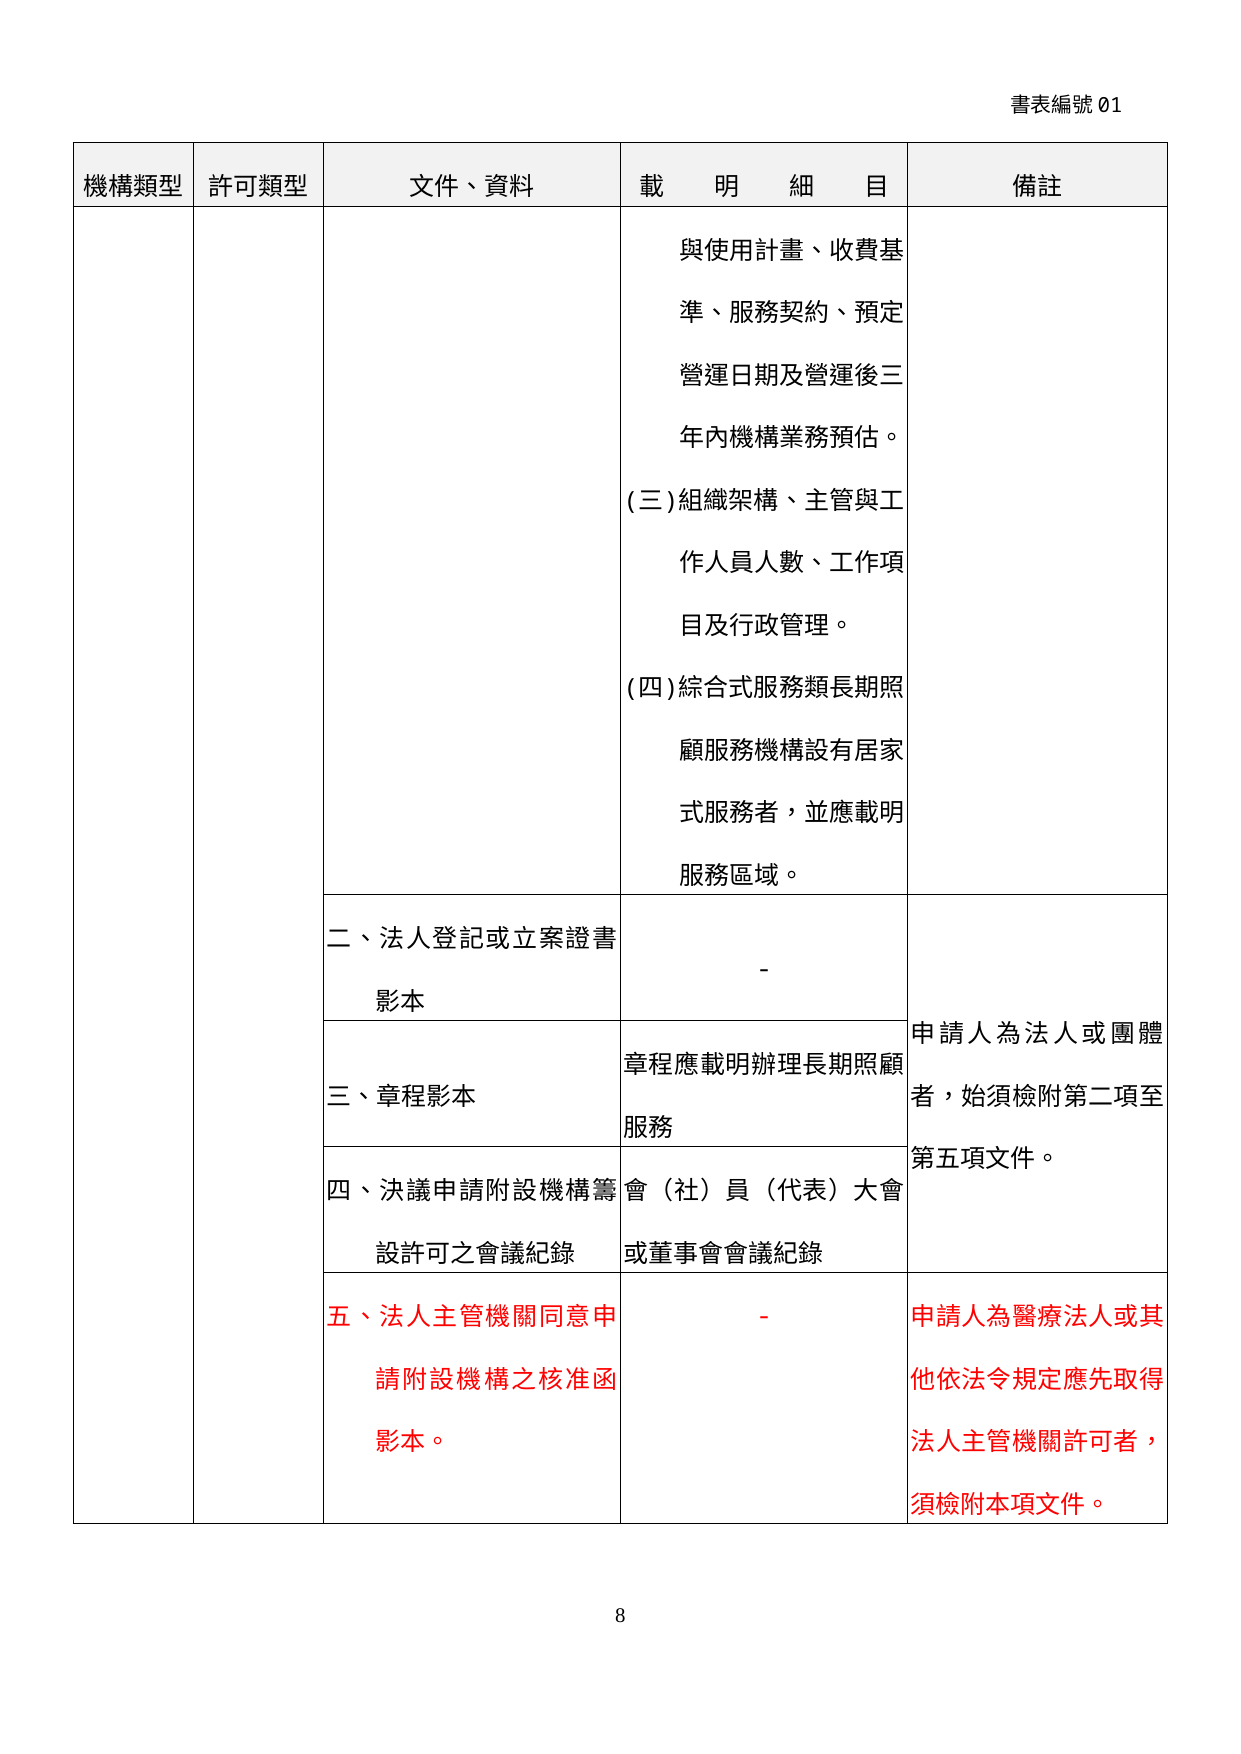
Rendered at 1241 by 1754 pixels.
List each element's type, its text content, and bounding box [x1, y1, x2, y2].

table_cell - [621, 895, 907, 1020]
table_cell 三、章程影本 [324, 1021, 620, 1146]
table_cell [74, 207, 193, 1523]
table_header 載 明 細 目 [621, 143, 907, 206]
table_cell 五、法人主管機關同意申請附設機構之核准函影本。 [324, 1273, 620, 1523]
table_cell 四、決議申請附設機構籌設許可之會議紀錄 [324, 1147, 620, 1272]
table_cell 二、法人登記或立案證書影本 [324, 895, 620, 1020]
table_cell - [621, 1273, 907, 1523]
table_header 許可類型 [194, 143, 323, 206]
table_cell [194, 207, 323, 1523]
table_cell 章程應載明辦理長期照顧服務 [621, 1021, 907, 1146]
table_header 機構類型 [74, 143, 193, 206]
table_cell 會（社）員（代表）大會或董事會會議紀錄 [621, 1147, 907, 1272]
table_cell [908, 207, 1167, 894]
table_cell 與使用計畫、收費基準、服務契約、預定營運日期及營運後三年內機構業務預估。 (三)組織架構、主管與工作人員人數、工作項目及行政管理。 (四)綜合式服務類長期照顧服務機構設有居家式服務者，並應載明服務區域。 [621, 207, 907, 894]
table_header 備註 [908, 143, 1167, 206]
table_header 文件、資料 [324, 143, 620, 206]
table_cell 申請人為法人或團體者，始須檢附第二項至第五項文件。 [908, 895, 1167, 1272]
table_cell [324, 207, 620, 894]
table_cell 申請人為醫療法人或其他依法令規定應先取得法人主管機關許可者，須檢附本項文件。 [908, 1273, 1167, 1523]
